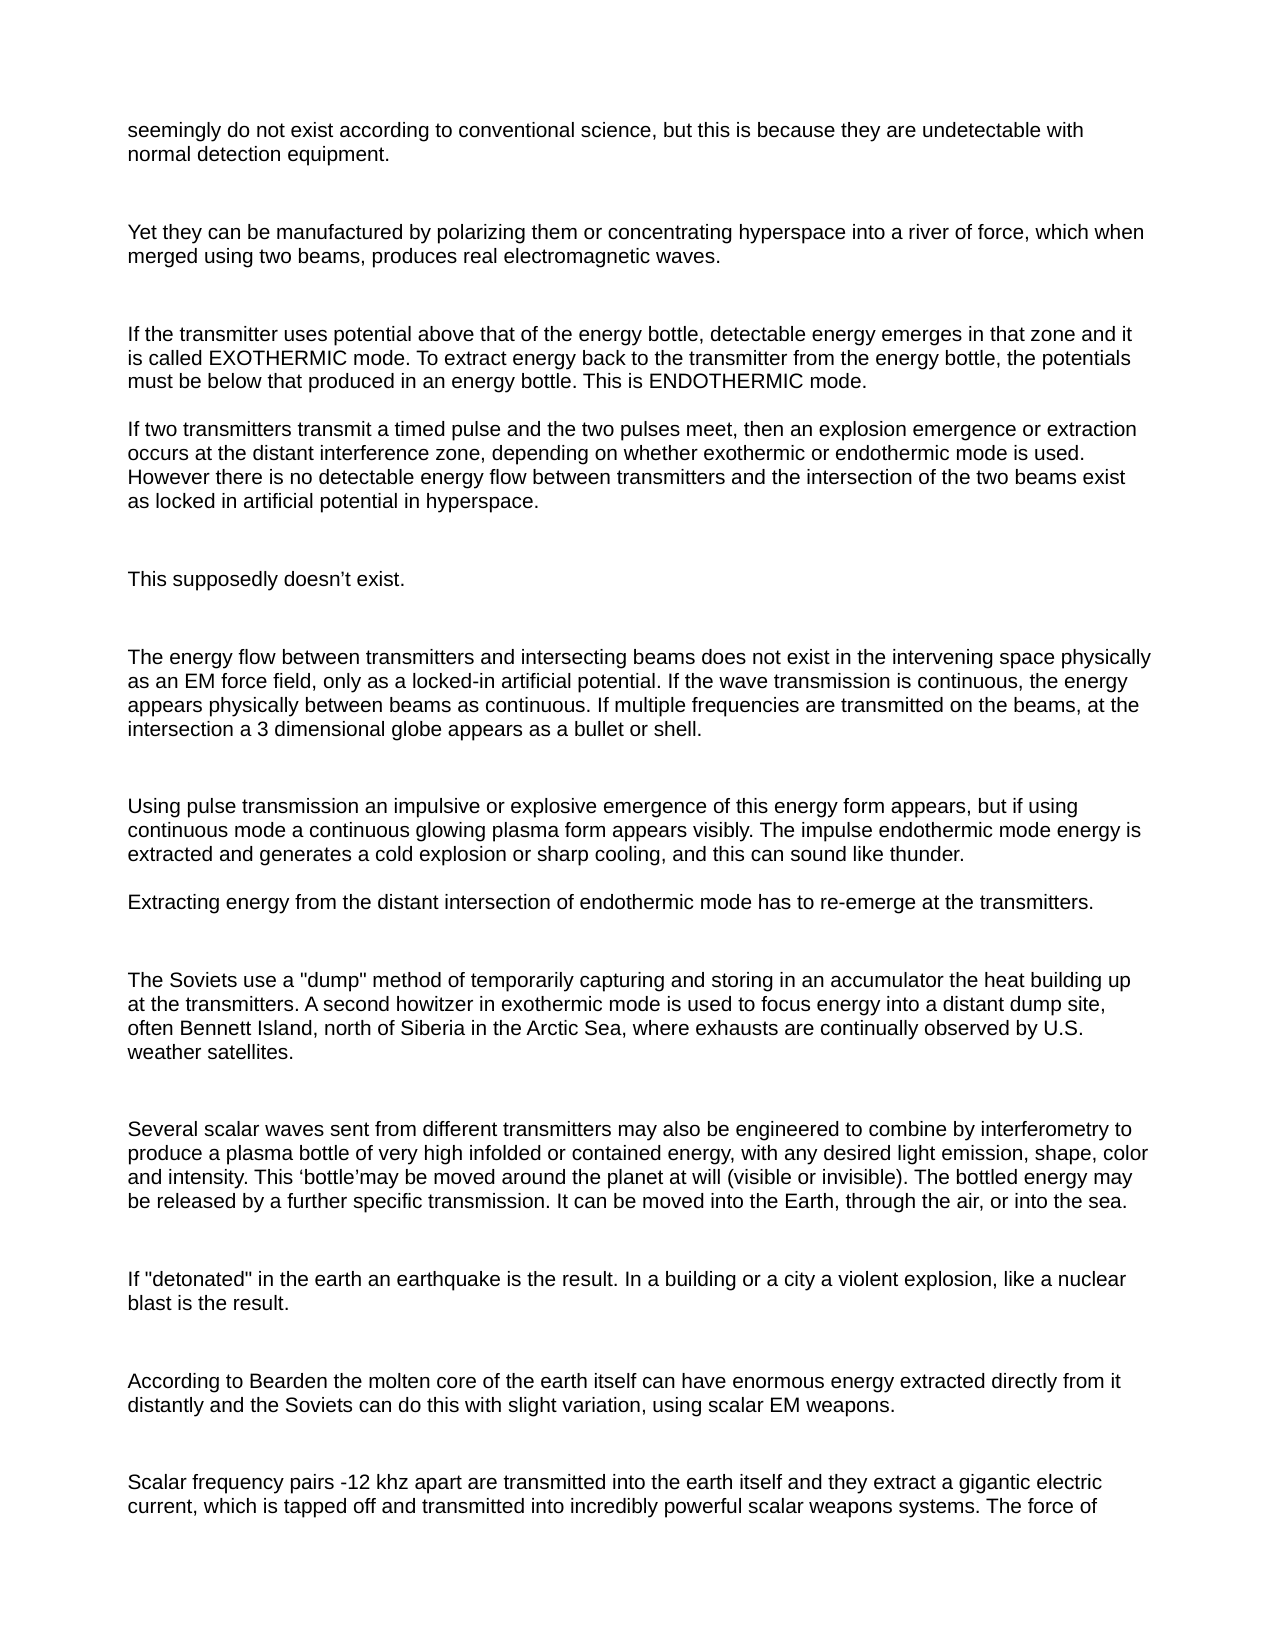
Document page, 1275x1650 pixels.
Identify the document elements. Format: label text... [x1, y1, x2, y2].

text The Soviets use a "dump" method of temporarily capturing and storing in an accumulator the heat building up at the transmitters. A second howitzer in exothermic mode is used to focus energy into a distant dump site, often Bennett Island, north of Siberia in the Arctic Sea, where exhausts are continually observed by U.S. weather satellites. [127, 968, 1154, 1063]
text According to Bearden the molten core of the earth itself can have enormous energy extracted directly from it distantly and the Soviets can do this with slight variation, using scalar EM weapons. [127, 1368, 1154, 1416]
text If "detonated" in the earth an earthquake is the result. In a building or a city a violent explosion, like a nuclear blast is the result. [127, 1267, 1154, 1315]
text If the transmitter uses potential above that of the energy bottle, detectable energy emerges in that zone and it is called EXOTHERMIC mode. To extract energy back to the transmitter from the energy bottle, the potentials must be below that produced in an energy bottle. This is ENDOTHERMIC mode. If two transmitters transmit a timed pulse and the two pulses meet, then an explosion emergence or extraction occurs at the distant interference zone, depending on whether exothermic or endothermic mode is used. However there is no detectable energy flow between transmitters and the intersection of the two beams exist as locked in artificial potential in hyperspace. [127, 321, 1154, 513]
text The energy flow between transmitters and intersecting beams does not exist in the intervening space physically as an EM force field, only as a locked-in artificial potential. If the wave transmission is continuous, the energy appears physically between beams as continuous. If multiple frequencies are transmitted on the beams, at the intersection a 3 dimensional globe appears as a bullet or shell. [127, 644, 1154, 740]
text This supposedly doesn’t exist. [127, 567, 1154, 591]
text Using pulse transmission an impulsive or explosive emergence of this energy form appears, but if using continuous mode a continuous glowing plasma form appears visibly. The impulse endothermic mode energy is extracted and generates a cold explosion or sharp cooling, and this can sound like thunder. Extracting energy from the distant intersection of endothermic mode has to re-emerge at the transmitters. [127, 794, 1154, 914]
text Several scalar waves sent from different transmitters may also be engineered to combine by interferometry to produce a plasma bottle of very high infolded or contained energy, with any desired light emission, shape, color and intensity. This ‘bottle’may be moved around the planet at will (visible or invisible). The bottled energy may be released by a further specific transmission. It can be moved into the Earth, through the air, or into the sea. [127, 1117, 1154, 1213]
text Yet they can be manufactured by polarizing them or concentrating hyperspace into a river of force, which when merged using two beams, produces real electromagnetic waves. [127, 220, 1154, 268]
text Scalar frequency pairs -12 khz apart are transmitted into the earth itself and they extract a gigantic electric current, which is tapped off and transmitted into incredibly powerful scalar weapons systems. The force of [127, 1470, 1154, 1518]
text seemingly do not exist according to conventional science, but this is because they are undetectable with normal detection equipment. [127, 118, 1154, 166]
